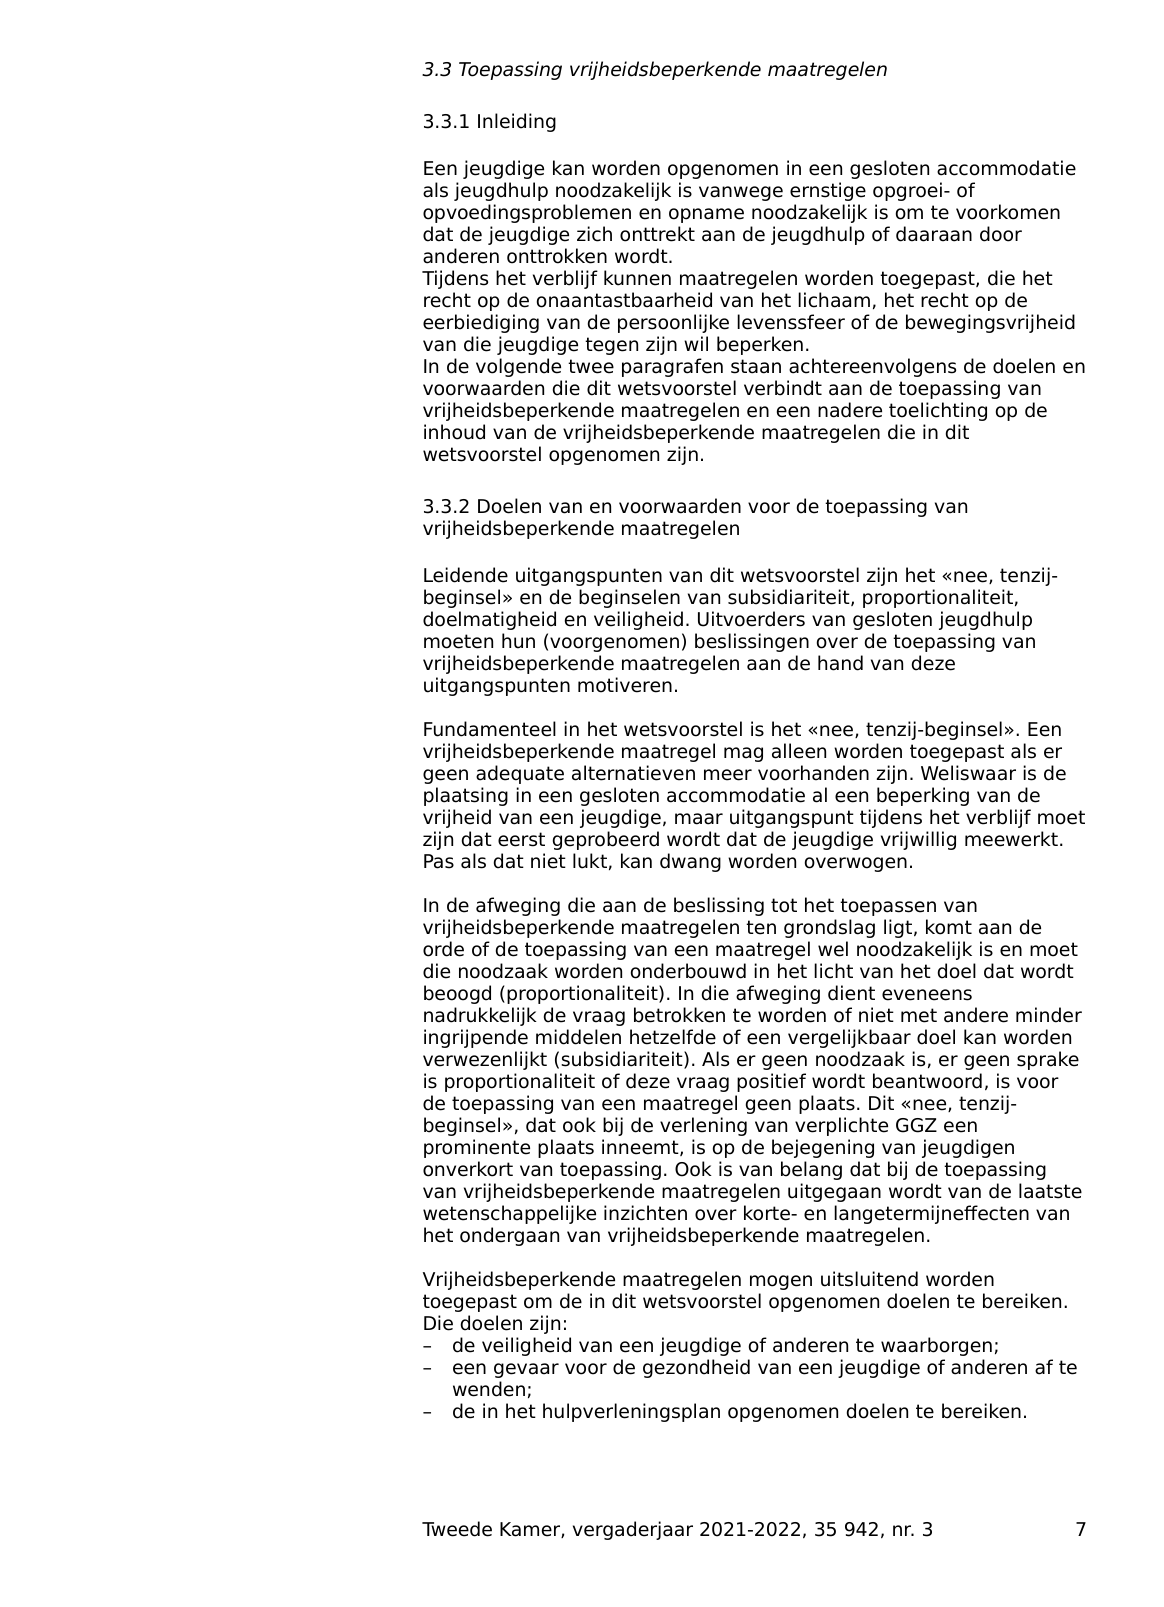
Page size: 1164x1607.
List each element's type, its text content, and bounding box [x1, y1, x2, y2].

text – een gevaar voor de gezondheid van een jeugdige of anderen af te wenden; [422, 1357, 1087, 1401]
subtitle 3.3 Toepassing vrijheidsbeperkende maatregelen [422, 59, 1087, 81]
text Fundamenteel in het wetsvoorstel is het «nee, tenzij-beginsel». Een vrijheidsbeperkende maatregel mag alleen worden toegepast als er geen adequate alternatieven meer voorhanden zijn. Weliswaar is de plaatsing in een gesloten accommodatie al een beperking van de vrijheid van een jeugdige, maar uitgangspunt tijdens het verblijf moet zijn dat eerst geprobeerd wordt dat de jeugdige vrijwillig meewerkt. Pas als dat niet lukt, kan dwang worden overwogen. [422, 719, 1087, 873]
subtitle 3.3.2 Doelen van en voorwaarden voor de toepassing van vrijheidsbeperkende maatregelen [422, 496, 1087, 540]
text In de afweging die aan de beslissing tot het toepassen van vrijheidsbeperkende maatregelen ten grondslag ligt, komt aan de orde of de toepassing van een maatregel wel noodzakelijk is en moet die noodzaak worden onderbouwd in het licht van het doel dat wordt beoogd (proportionaliteit). In die afweging dient eveneens nadrukkelijk de vraag betrokken te worden of niet met andere minder ingrijpende middelen hetzelfde of een vergelijkbaar doel kan worden verwezenlijkt (subsidiariteit). Als er geen noodzaak is, er geen sprake is proportionaliteit of deze vraag positief wordt beantwoord, is voor de toepassing van een maatregel geen plaats. Dit «nee, tenzij-beginsel», dat ook bij de verlening van verplichte GGZ een prominente plaats inneemt, is op de bejegening van jeugdigen onverkort van toepassing. Ook is van belang dat bij de toepassing van vrijheidsbeperkende maatregelen uitgegaan wordt van de laatste wetenschappelijke inzichten over korte- en langetermijneffecten van het ondergaan van vrijheidsbeperkende maatregelen. [422, 895, 1087, 1246]
text – de veiligheid van een jeugdige of anderen te waarborgen; [422, 1334, 1087, 1357]
text Tijdens het verblijf kunnen maatregelen worden toegepast, die het recht op de onaantastbaarheid van het lichaam, het recht op de eerbiediging van de persoonlijke levenssfeer of de bewegingsvrijheid van die jeugdige tegen zijn wil beperken. [422, 268, 1087, 356]
text Vrijheidsbeperkende maatregelen mogen uitsluitend worden toegepast om de in dit wetsvoorstel opgenomen doelen te bereiken. Die doelen zijn: [422, 1269, 1087, 1334]
text – de in het hulpverleningsplan opgenomen doelen te bereiken. [422, 1401, 1087, 1422]
text Leidende uitgangspunten van dit wetsvoorstel zijn het «nee, tenzij-beginsel» en de beginselen van subsidiariteit, proportionaliteit, doelmatigheid en veiligheid. Uitvoerders van gesloten jeugdhulp moeten hun (voorgenomen) beslissingen over de toepassing van vrijheidsbeperkende maatregelen aan de hand van deze uitgangspunten motiveren. [422, 565, 1087, 697]
text In de volgende twee paragrafen staan achtereenvolgens de doelen en voorwaarden die dit wetsvoorstel verbindt aan de toepassing van vrijheidsbeperkende maatregelen en een nadere toelichting op de inhoud van de vrijheidsbeperkende maatregelen die in dit wetsvoorstel opgenomen zijn. [422, 356, 1087, 466]
subtitle 3.3.1 Inleiding [422, 111, 1087, 133]
text Een jeugdige kan worden opgenomen in een gesloten accommodatie als jeugdhulp noodzakelijk is vanwege ernstige opgroei- of opvoedingsproblemen en opname noodzakelijk is om te voorkomen dat de jeugdige zich onttrekt aan de jeugdhulp of daaraan door anderen onttrokken wordt. [422, 158, 1087, 268]
